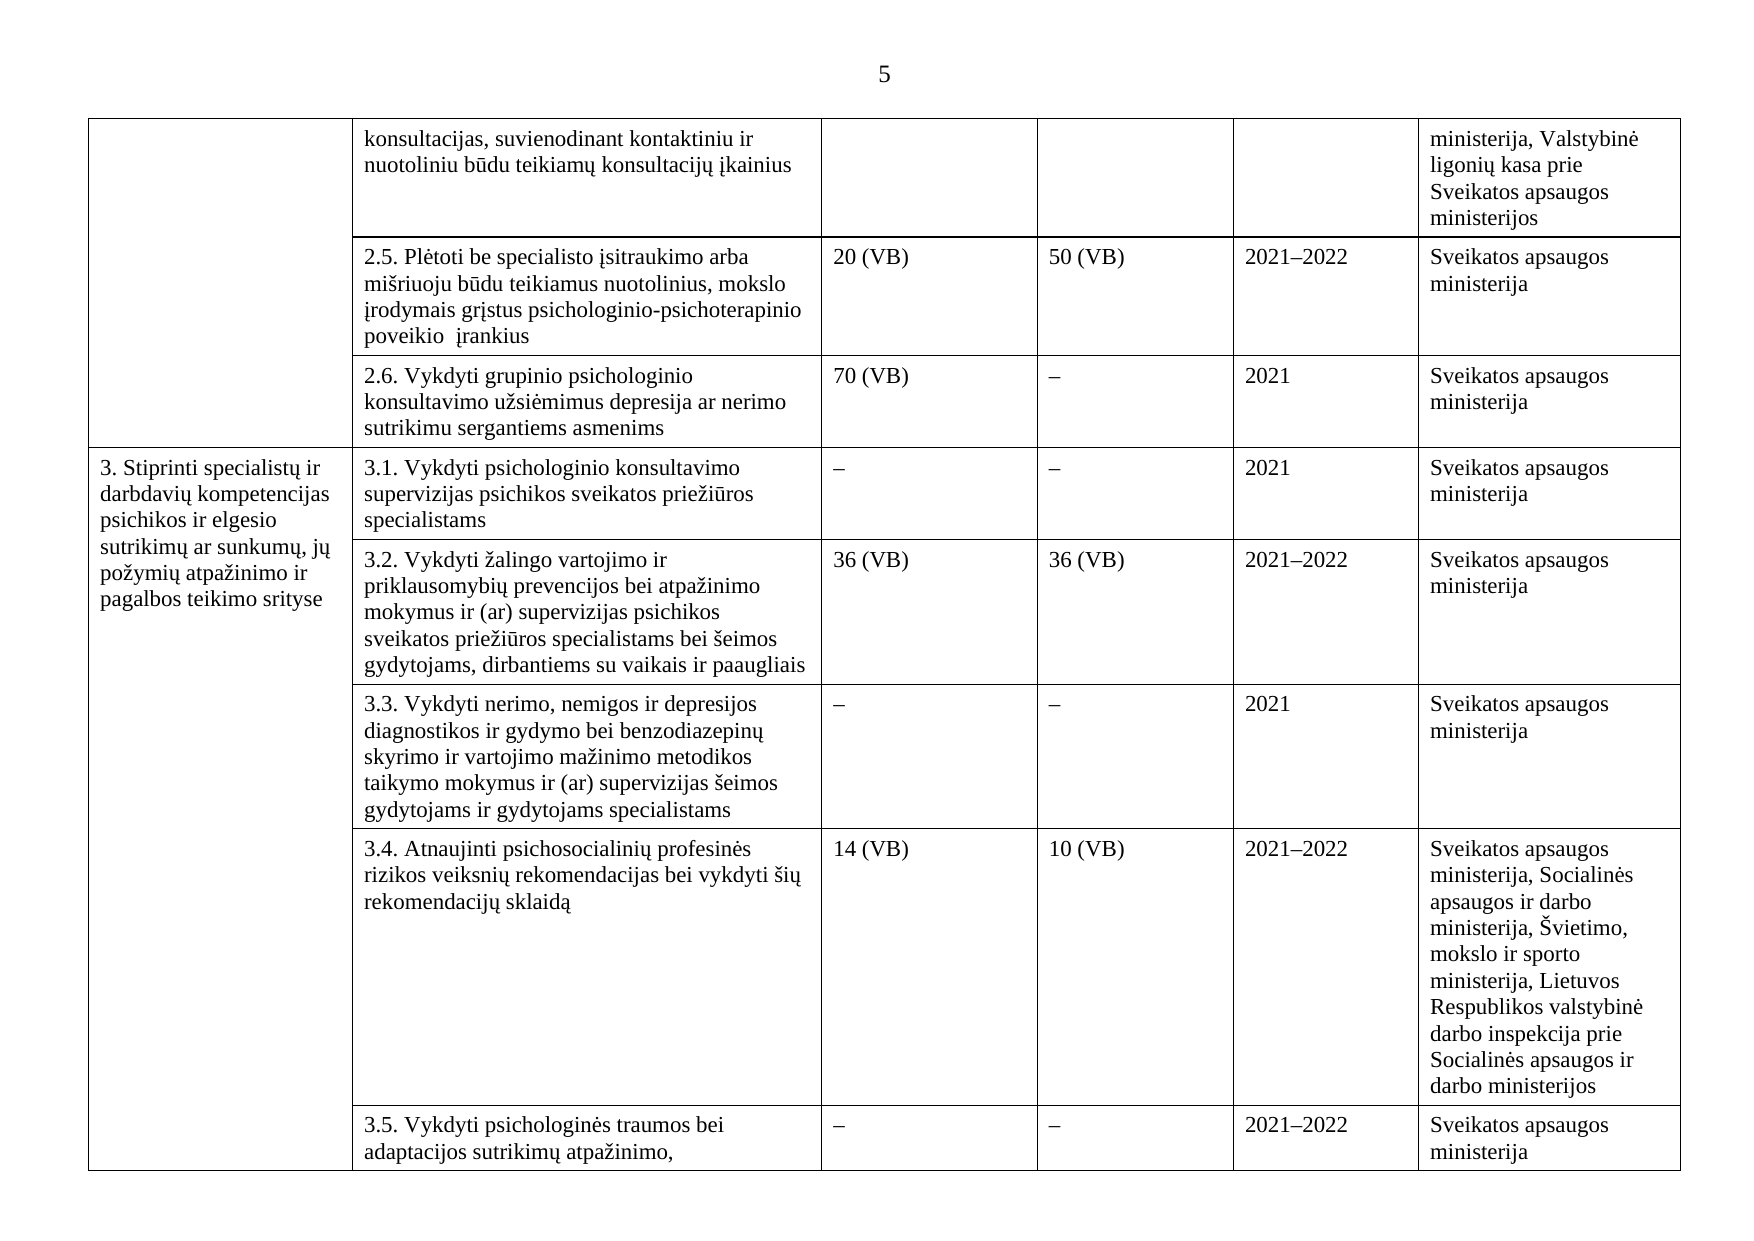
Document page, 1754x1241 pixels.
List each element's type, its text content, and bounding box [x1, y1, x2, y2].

table_cell 3.4. Atnaujinti psichosocialinių profesinės rizikos veiksnių rekomendacijas bei vykdyti šių rekomendacijų sklaidą [353, 829, 821, 1104]
table_cell 14 (VB) [822, 829, 1037, 1104]
table_cell Sveikatos apsaugos ministerija [1419, 448, 1680, 539]
table_cell ministerija, Valstybinė ligonių kasa prie Sveikatos apsaugos ministerijos [1419, 119, 1680, 236]
table_cell 3.2. Vykdyti žalingo vartojimo ir priklausomybių prevencijos bei atpažinimo mokymus ir (ar) supervizijas psichikos sveikatos priežiūros specialistams bei šeimos gydytojams, dirbantiems su vaikais ir paaugliais [353, 540, 821, 683]
table_cell 3.3. Vykdyti nerimo, nemigos ir depresijos diagnostikos ir gydymo bei benzodiazepinų skyrimo ir vartojimo mažinimo metodikos taikymo mokymus ir (ar) supervizijas šeimos gydytojams ir gydytojams specialistams [353, 685, 821, 828]
table_cell [1234, 119, 1418, 236]
table_cell Sveikatos apsaugos ministerija [1419, 540, 1680, 683]
table_cell 3. Stiprinti specialistų ir darbdavių kompetencijas psichikos ir elgesio sutrikimų ar sunkumų, jų požymių atpažinimo ir pagalbos teikimo srityse [89, 448, 352, 1170]
table_cell 2021–2022 [1234, 238, 1418, 355]
table_cell 10 (VB) [1038, 829, 1233, 1104]
table_cell – [1038, 685, 1233, 828]
table_cell 70 (VB) [822, 356, 1037, 447]
table_cell 2.6. Vykdyti grupinio psichologinio konsultavimo užsiėmimus depresija ar nerimo sutrikimu sergantiems asmenims [353, 356, 821, 447]
table_cell – [822, 448, 1037, 539]
table_cell [89, 119, 352, 447]
table_cell 3.5. Vykdyti psichologinės traumos bei adaptacijos sutrikimų atpažinimo, [353, 1106, 821, 1170]
table_cell konsultacijas, suvienodinant kontaktiniu ir nuotoliniu būdu teikiamų konsultacijų įkainius [353, 119, 821, 236]
table_cell Sveikatos apsaugos ministerija, Socialinės apsaugos ir darbo ministerija, Švietimo, mokslo ir sporto ministerija, Lietuvos Respublikos valstybinė darbo inspekcija prie Socialinės apsaugos ir darbo ministerijos [1419, 829, 1680, 1104]
table_cell [1038, 119, 1233, 236]
table_cell – [1038, 1106, 1233, 1170]
table_cell – [1038, 356, 1233, 447]
table_cell Sveikatos apsaugos ministerija [1419, 356, 1680, 447]
table_cell 20 (VB) [822, 238, 1037, 355]
table_cell 36 (VB) [1038, 540, 1233, 683]
table_cell 2021–2022 [1234, 540, 1418, 683]
table_cell Sveikatos apsaugos ministerija [1419, 238, 1680, 355]
table_cell 2021 [1234, 356, 1418, 447]
table_cell 2.5. Plėtoti be specialisto įsitraukimo arba mišriuoju būdu teikiamus nuotolinius, mokslo įrodymais grįstus psichologinio-psichoterapinio poveikio įrankius [353, 238, 821, 355]
table_cell 3.1. Vykdyti psichologinio konsultavimo supervizijas psichikos sveikatos priežiūros specialistams [353, 448, 821, 539]
table_cell 50 (VB) [1038, 238, 1233, 355]
table_cell 2021 [1234, 448, 1418, 539]
table_cell – [1038, 448, 1233, 539]
table_cell 2021–2022 [1234, 1106, 1418, 1170]
table_cell Sveikatos apsaugos ministerija [1419, 1106, 1680, 1170]
table_cell – [822, 685, 1037, 828]
table_cell [822, 119, 1037, 236]
table_cell Sveikatos apsaugos ministerija [1419, 685, 1680, 828]
table_cell 36 (VB) [822, 540, 1037, 683]
table_cell – [822, 1106, 1037, 1170]
table_cell 2021–2022 [1234, 829, 1418, 1104]
table_cell 2021 [1234, 685, 1418, 828]
